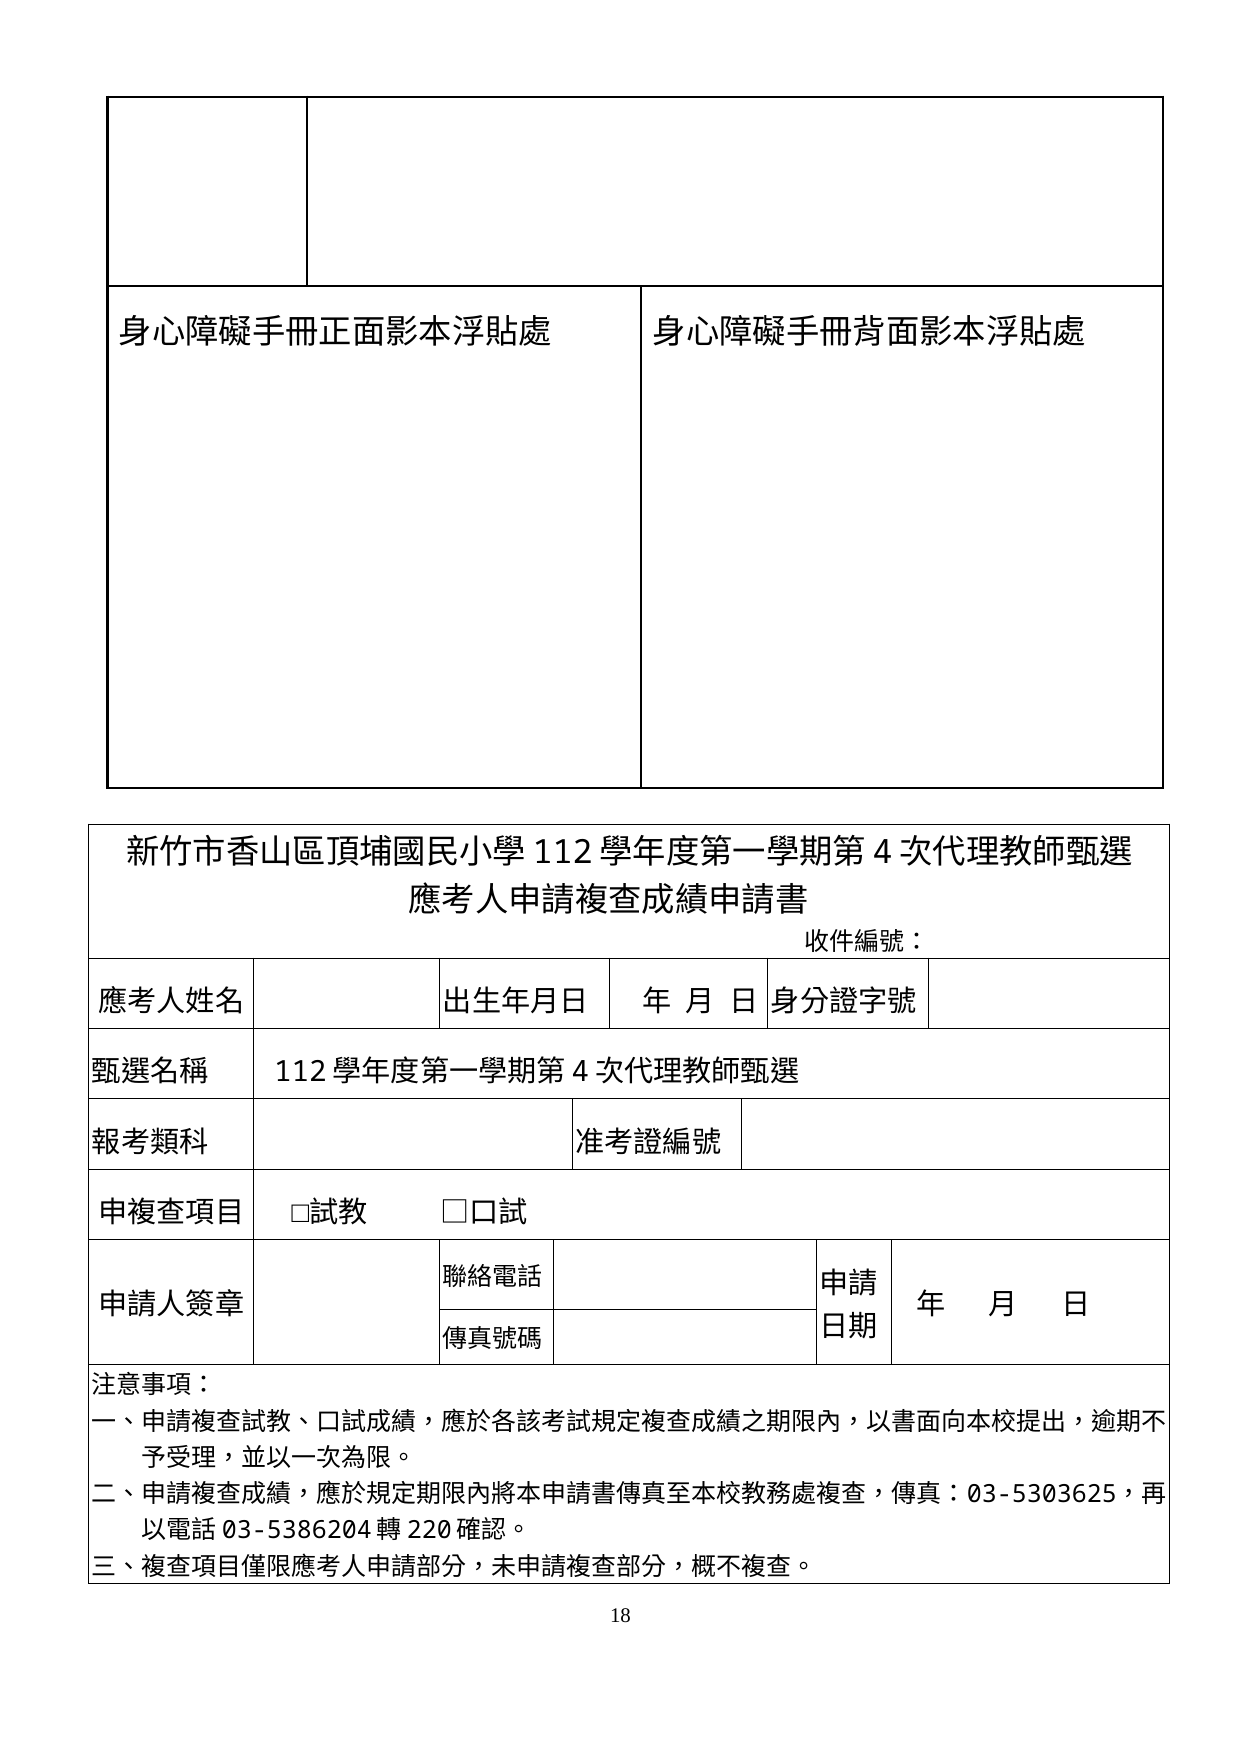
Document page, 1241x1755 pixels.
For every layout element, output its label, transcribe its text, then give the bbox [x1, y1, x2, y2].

table_cell [254, 1099, 572, 1169]
table_cell 傳真號碼 [440, 1310, 553, 1364]
table_cell 申請人簽章 [89, 1240, 253, 1364]
table_cell □試教 □口試 [254, 1170, 1169, 1239]
table_cell [308, 98, 1162, 285]
table_cell 申複查項目 [89, 1170, 253, 1239]
table_cell 應考人姓名 [89, 959, 253, 1028]
table_cell 身心障礙手冊背面影本浮貼處 [642, 287, 1162, 787]
table_cell [109, 98, 306, 285]
table_cell 甄選名稱 [89, 1029, 253, 1098]
table_cell 聯絡電話 [440, 1240, 553, 1309]
table_cell [554, 1310, 816, 1364]
table_cell 注意事項： 一、申請複查試教、口試成績，應於各該考試規定複查成績之期限內，以書面向本校提出，逾期不予受理，並以一次為限。 二、申請複查成績，應於規定期限內將本申請書傳真至本校教務處複查，傳真：03-5303625，再以電話03-5386204轉220確認。 三、複查項目僅限應考人申請部分，未申請複查部分，概不複查。 [89, 1365, 1169, 1582]
table_cell 准考證編號 [573, 1099, 741, 1169]
table_cell 112學年度第一學期第4次代理教師甄選 [254, 1029, 1169, 1098]
table_cell [254, 959, 439, 1028]
table_cell 申請日期 [817, 1240, 891, 1364]
table_cell [742, 1099, 1169, 1169]
table_cell 出生年月日 [440, 959, 609, 1028]
table_cell 報考類科 [89, 1099, 253, 1169]
table_cell [929, 959, 1169, 1028]
table_cell 年 月 日 [892, 1240, 1169, 1364]
table_cell 年 月 日 [610, 959, 767, 1028]
table_cell [254, 1240, 439, 1364]
table_cell 身分證字號 [768, 959, 928, 1028]
table_header 新竹市香山區頂埔國民小學112學年度第一學期第4次代理教師甄選 應考人申請複查成績申請書 收件編號： [89, 825, 1169, 957]
table_cell [554, 1240, 816, 1309]
table_cell 身心障礙手冊正面影本浮貼處 [109, 287, 640, 787]
